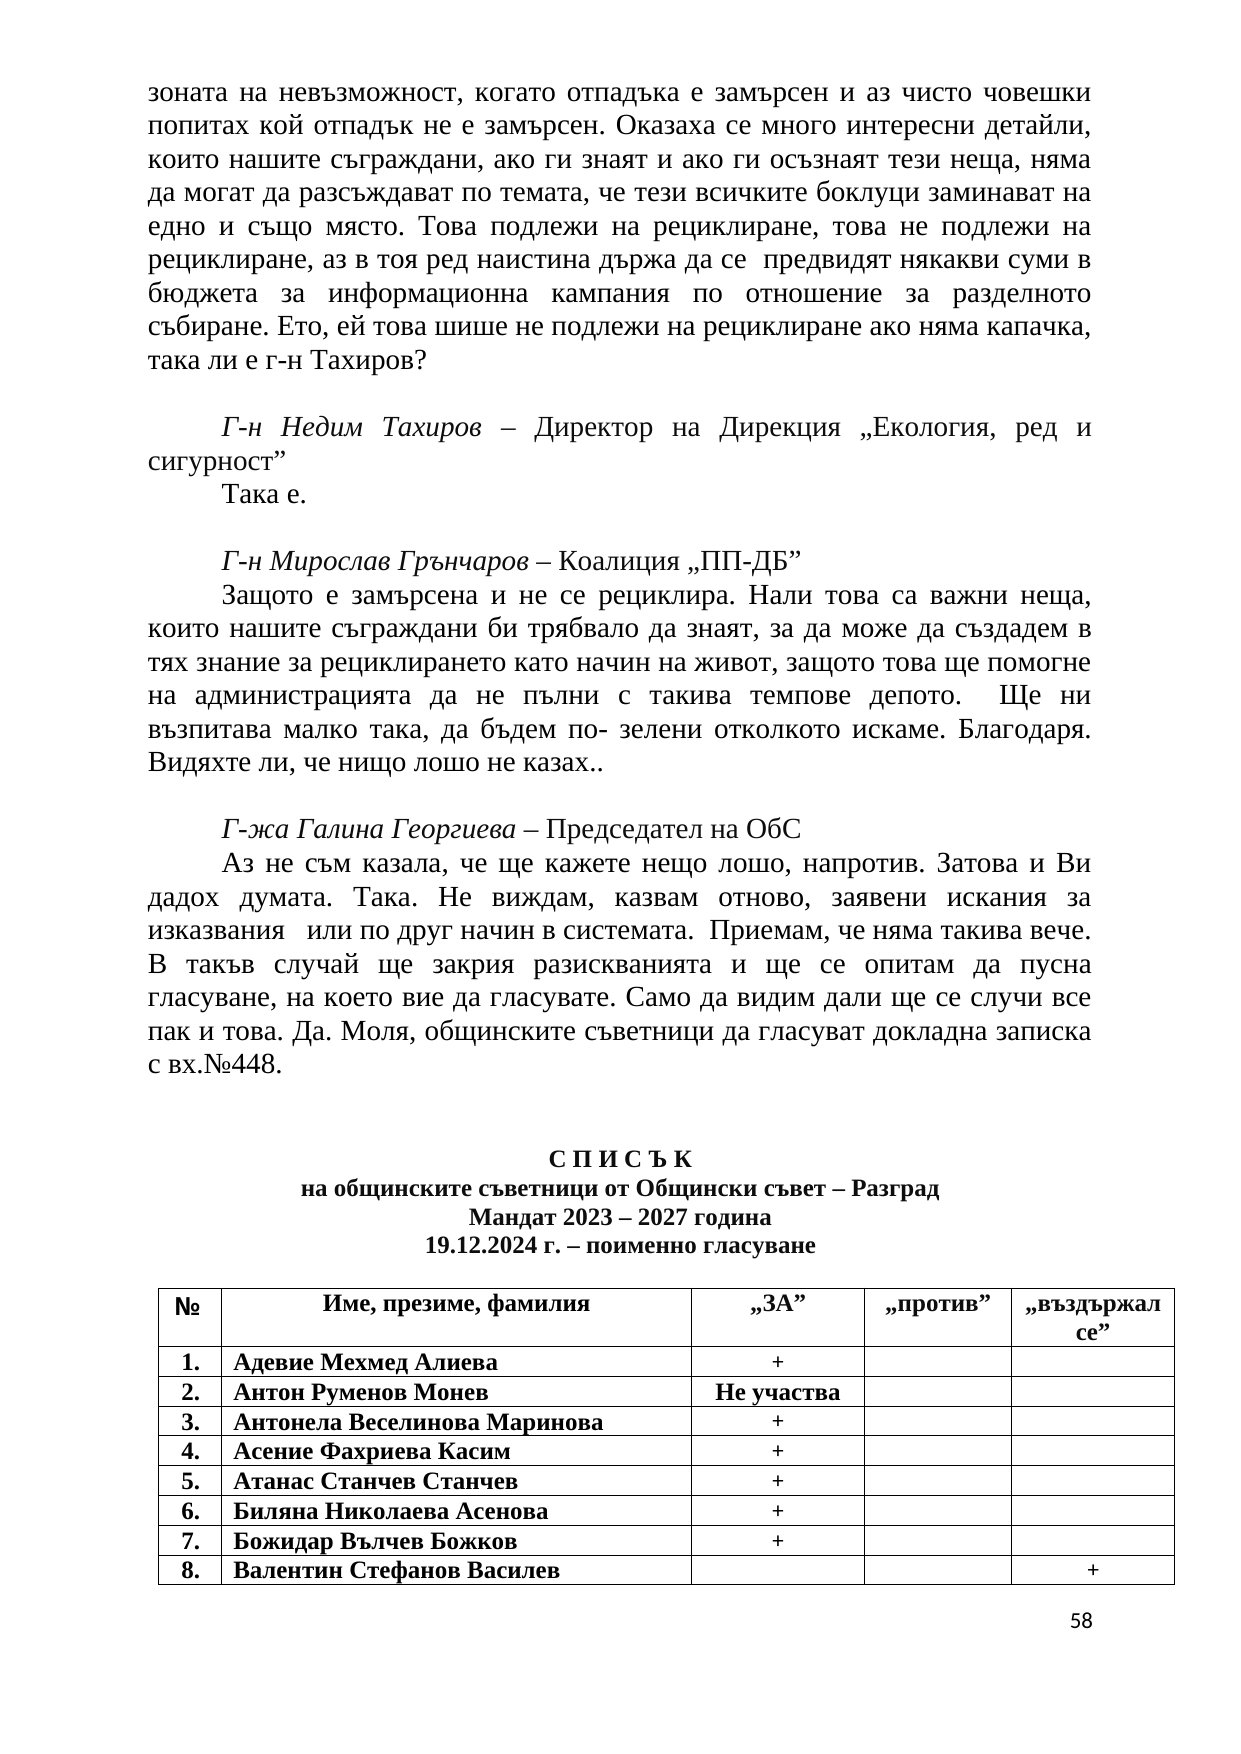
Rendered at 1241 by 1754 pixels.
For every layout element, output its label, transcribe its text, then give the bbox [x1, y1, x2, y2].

table_cell [1012, 1526, 1174, 1554]
table_header № [159, 1289, 221, 1346]
table_cell [1012, 1436, 1174, 1465]
table_cell [865, 1496, 1011, 1525]
table_cell Божидар Вълчев Божков [222, 1526, 691, 1554]
table_header „против” [865, 1289, 1011, 1346]
text 19.12.2024 г. – поименно гласуване [148, 1231, 1093, 1259]
table_cell + [692, 1407, 864, 1435]
table_cell Не участва [692, 1377, 864, 1406]
table_cell 4. [159, 1436, 221, 1465]
table_cell [1012, 1466, 1174, 1495]
table_cell + [692, 1526, 864, 1554]
table_cell + [692, 1347, 864, 1376]
table_cell + [1012, 1556, 1174, 1584]
table_cell [865, 1407, 1011, 1435]
text Защото е замърсена и не се рециклира. Нали това са важни неща, които нашите съграждани би трябвало да знаят, за да може да създадем в тях знание за рециклирането като начин на живот, защото това ще помогне на администрацията да не пълни с такива темпове депото. Ще ни възпитава малко така, да бъдем по- зелени отколкото искаме. Благодаря. Видяхте ли, че нищо лошо не казах.. [148, 577, 1093, 778]
table_cell Асение Фахриева Касим [222, 1436, 691, 1465]
table_cell [865, 1436, 1011, 1465]
table_cell 7. [159, 1526, 221, 1554]
table_cell [1012, 1407, 1174, 1435]
table_header „ЗА” [692, 1289, 864, 1346]
table_cell + [692, 1436, 864, 1465]
text С П И С Ъ К [148, 1144, 1093, 1173]
table_cell [1012, 1377, 1174, 1406]
table_cell [865, 1526, 1011, 1554]
table_cell Биляна Николаева Асенова [222, 1496, 691, 1525]
table_cell + [692, 1466, 864, 1495]
table_cell [692, 1556, 864, 1584]
table_header Име, презиме, фамилия [222, 1289, 691, 1346]
table_cell 6. [159, 1496, 221, 1525]
table_cell [865, 1466, 1011, 1495]
table_header „въздържал се” [1012, 1289, 1174, 1346]
list Г-н Недим Тахиров – Директор на Дирекция „Екология, ред и сигурност” [148, 409, 1093, 476]
table_cell [865, 1556, 1011, 1584]
list Г-н Мирослав Грънчаров – Коалиция „ПП-ДБ” [148, 543, 1093, 577]
list Аз не съм казала, че ще кажете нещо лошо, напротив. Затова и Ви дадох думата. Така. Не виждам, казвам отново, заявени искания за изказвания или по друг начин в системата. Приемам, че няма такива вече. В такъв случай ще закрия разискванията и ще се опитам да пусна гласуване, на което вие да гласувате. Само да видим дали ще се случи все пак и това. Да. Моля, общинските съветници да гласуват докладна записка с вх.№448. [148, 845, 1093, 1080]
table_cell 1. [159, 1347, 221, 1376]
table_cell [865, 1377, 1011, 1406]
table_cell [1012, 1496, 1174, 1525]
table_cell Антонела Веселинова Маринова [222, 1407, 691, 1435]
table_cell Антон Руменов Монев [222, 1377, 691, 1406]
text Мандат 2023 – 2027 година [148, 1202, 1093, 1231]
list Така е. [148, 476, 1093, 510]
list Г-жа Галина Георгиева – Председател на ОбС [148, 812, 1093, 845]
table_cell 2. [159, 1377, 221, 1406]
table_cell [865, 1347, 1011, 1376]
table_cell 8. [159, 1556, 221, 1584]
table_cell + [692, 1496, 864, 1525]
table_cell Атанас Станчев Станчев [222, 1466, 691, 1495]
table_cell [1012, 1347, 1174, 1376]
text на общинските съветници от Общински съвет – Разград [148, 1173, 1093, 1202]
table_cell Валентин Стефанов Василев [222, 1556, 691, 1584]
table_cell Адевие Мехмед Алиева [222, 1347, 691, 1376]
list зоната на невъзможност, когато отпадъка е замърсен и аз чисто човешки попитах кой отпадък не е замърсен. Оказаха се много интересни детайли, които нашите съграждани, ако ги знаят и ако ги осъзнаят тези неща, няма да могат да разсъждават по темата, че тези всичките боклуци заминават на едно и също място. Това подлежи на рециклиране, това не подлежи на рециклиране, аз в тоя ред наистина държа да се предвидят някакви суми в бюджета за информационна кампания по отношение за разделното събиране. Ето, ей това шише не подлежи на рециклиране ако няма капачка, така ли е г-н Тахиров? [148, 74, 1093, 376]
table_cell 5. [159, 1466, 221, 1495]
table_cell 3. [159, 1407, 221, 1435]
